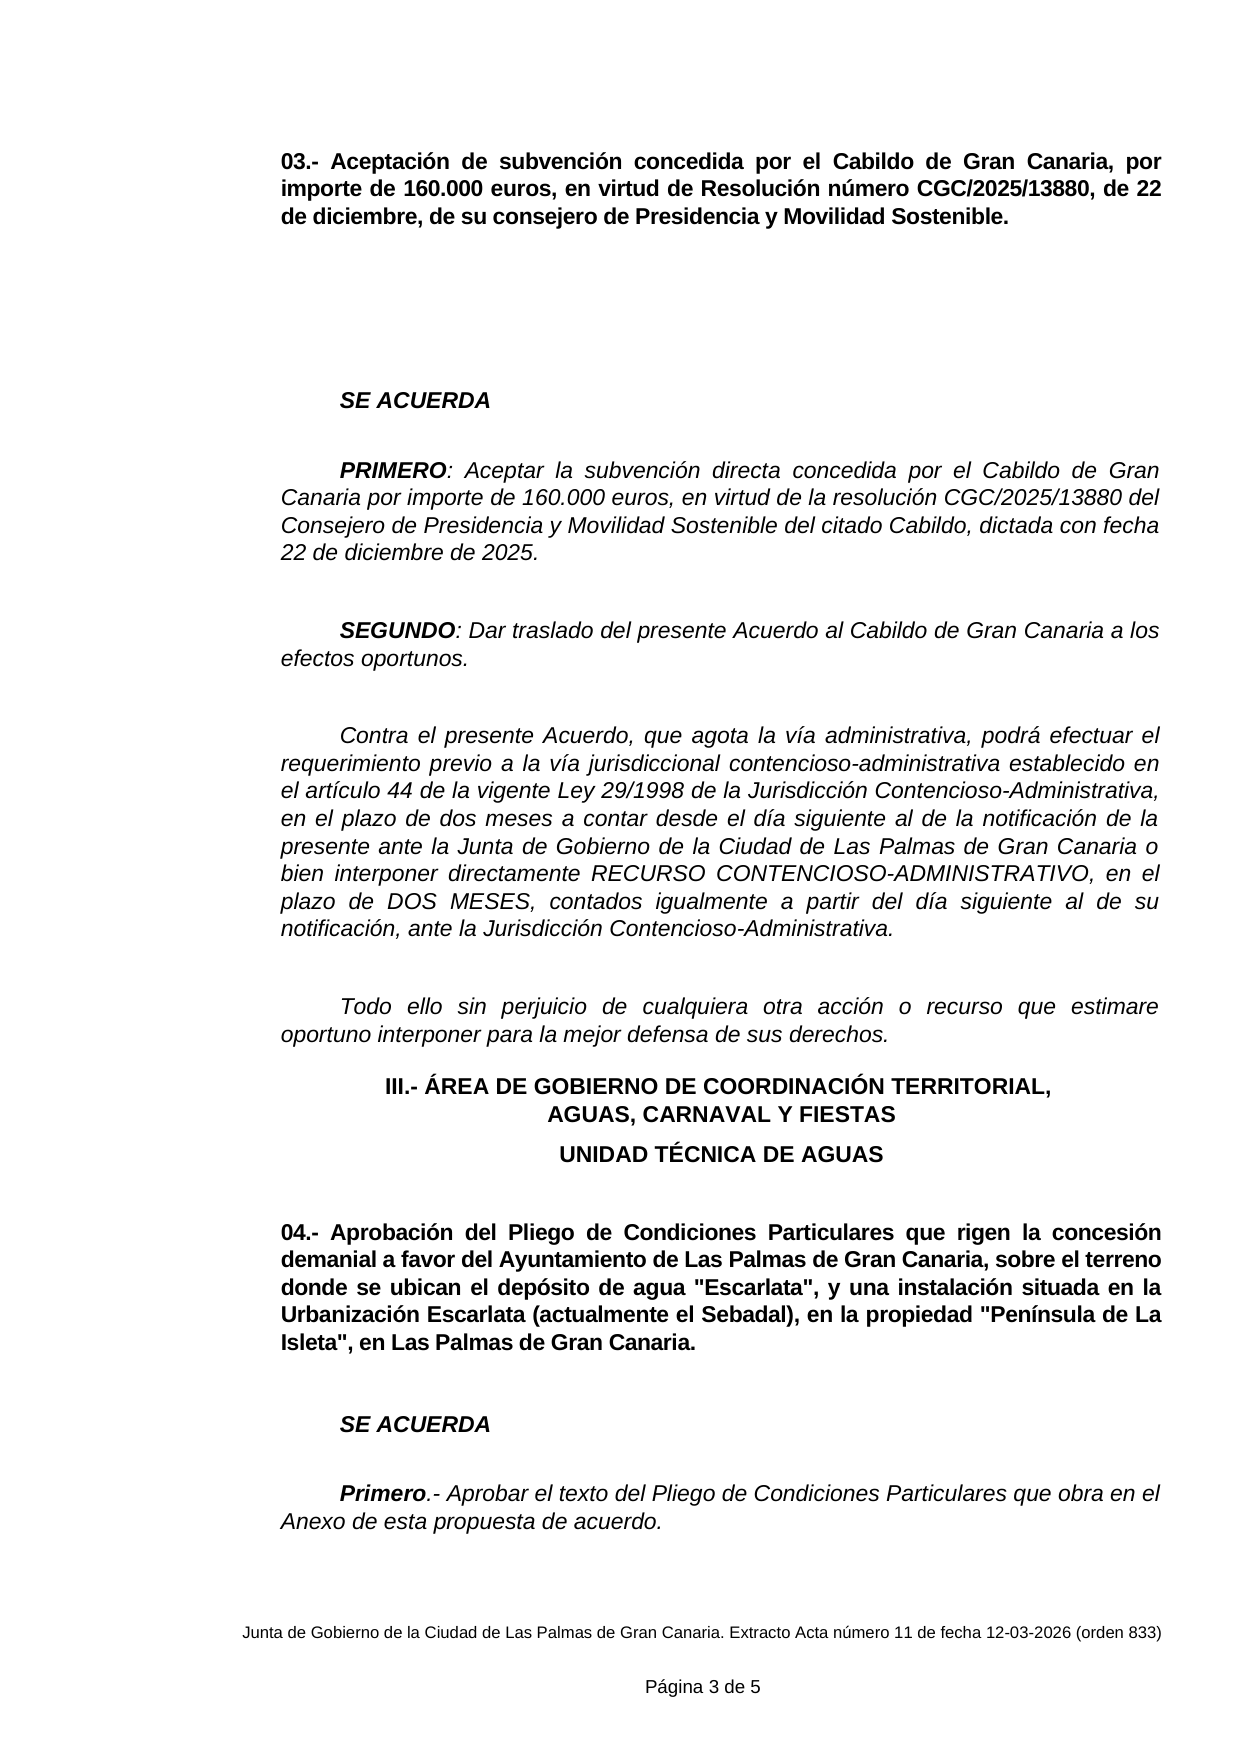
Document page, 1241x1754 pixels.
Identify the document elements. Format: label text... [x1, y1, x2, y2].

text AGUAS, CARNAVAL Y FIESTAS [281, 1101, 1162, 1127]
text III.- ÁREA DE GOBIERNO DE COORDINACIÓN TERRITORIAL, [281, 1073, 1162, 1099]
text SEGUNDO: Dar traslado del presente Acuerdo al Cabildo de Gran Canaria a los efectos oportunos. [281, 617, 1162, 671]
text Todo ello sin perjuicio de cualquiera otra acción o recurso que estimare oportuno interponer para la mejor defensa de sus derechos. [281, 993, 1162, 1047]
text SE ACUERDA [281, 387, 1162, 414]
text 03.- Aceptación de subvención concedida por el Cabildo de Gran Canaria, por importe de 160.000 euros, en virtud de Resolución número CGC/2025/13880, de 22 de diciembre, de su consejero de Presidencia y Movilidad Sostenible. [281, 148, 1162, 229]
text Primero.- Aprobar el texto del Pliego de Condiciones Particulares que obra en el Anexo de esta propuesta de acuerdo. [281, 1480, 1162, 1534]
text UNIDAD TÉCNICA DE AGUAS [281, 1141, 1162, 1167]
text Contra el presente Acuerdo, que agota la vía administrativa, podrá efectuar el requerimiento previo a la vía jurisdiccional contencioso-administrativa establecido en el artículo 44 de la vigente Ley 29/1998 de la Jurisdicción Contencioso-Administrativa, en el plazo de dos meses a contar desde el día siguiente al de la notificación de la presente ante la Junta de Gobierno de la Ciudad de Las Palmas de Gran Canaria o bien interponer directamente RECURSO CONTENCIOSO-ADMINISTRATIVO, en el plazo de DOS MESES, contados igualmente a partir del día siguiente al de su notificación, ante la Jurisdicción Contencioso-Administrativa. [281, 722, 1162, 942]
text PRIMERO: Aceptar la subvención directa concedida por el Cabildo de Gran Canaria por importe de 160.000 euros, en virtud de la resolución CGC/2025/13880 del Consejero de Presidencia y Movilidad Sostenible del citado Cabildo, dictada con fecha 22 de diciembre de 2025. [281, 457, 1162, 566]
text SE ACUERDA [281, 1411, 1162, 1437]
text 04.- Aprobación del Pliego de Condiciones Particulares que rigen la concesión demanial a favor del Ayuntamiento de Las Palmas de Gran Canaria, sobre el terreno donde se ubican el depósito de agua "Escarlata", y una instalación situada en la Urbanización Escarlata (actualmente el Sebadal), en la propiedad "Península de La Isleta", en Las Palmas de Gran Canaria. [281, 1218, 1162, 1355]
